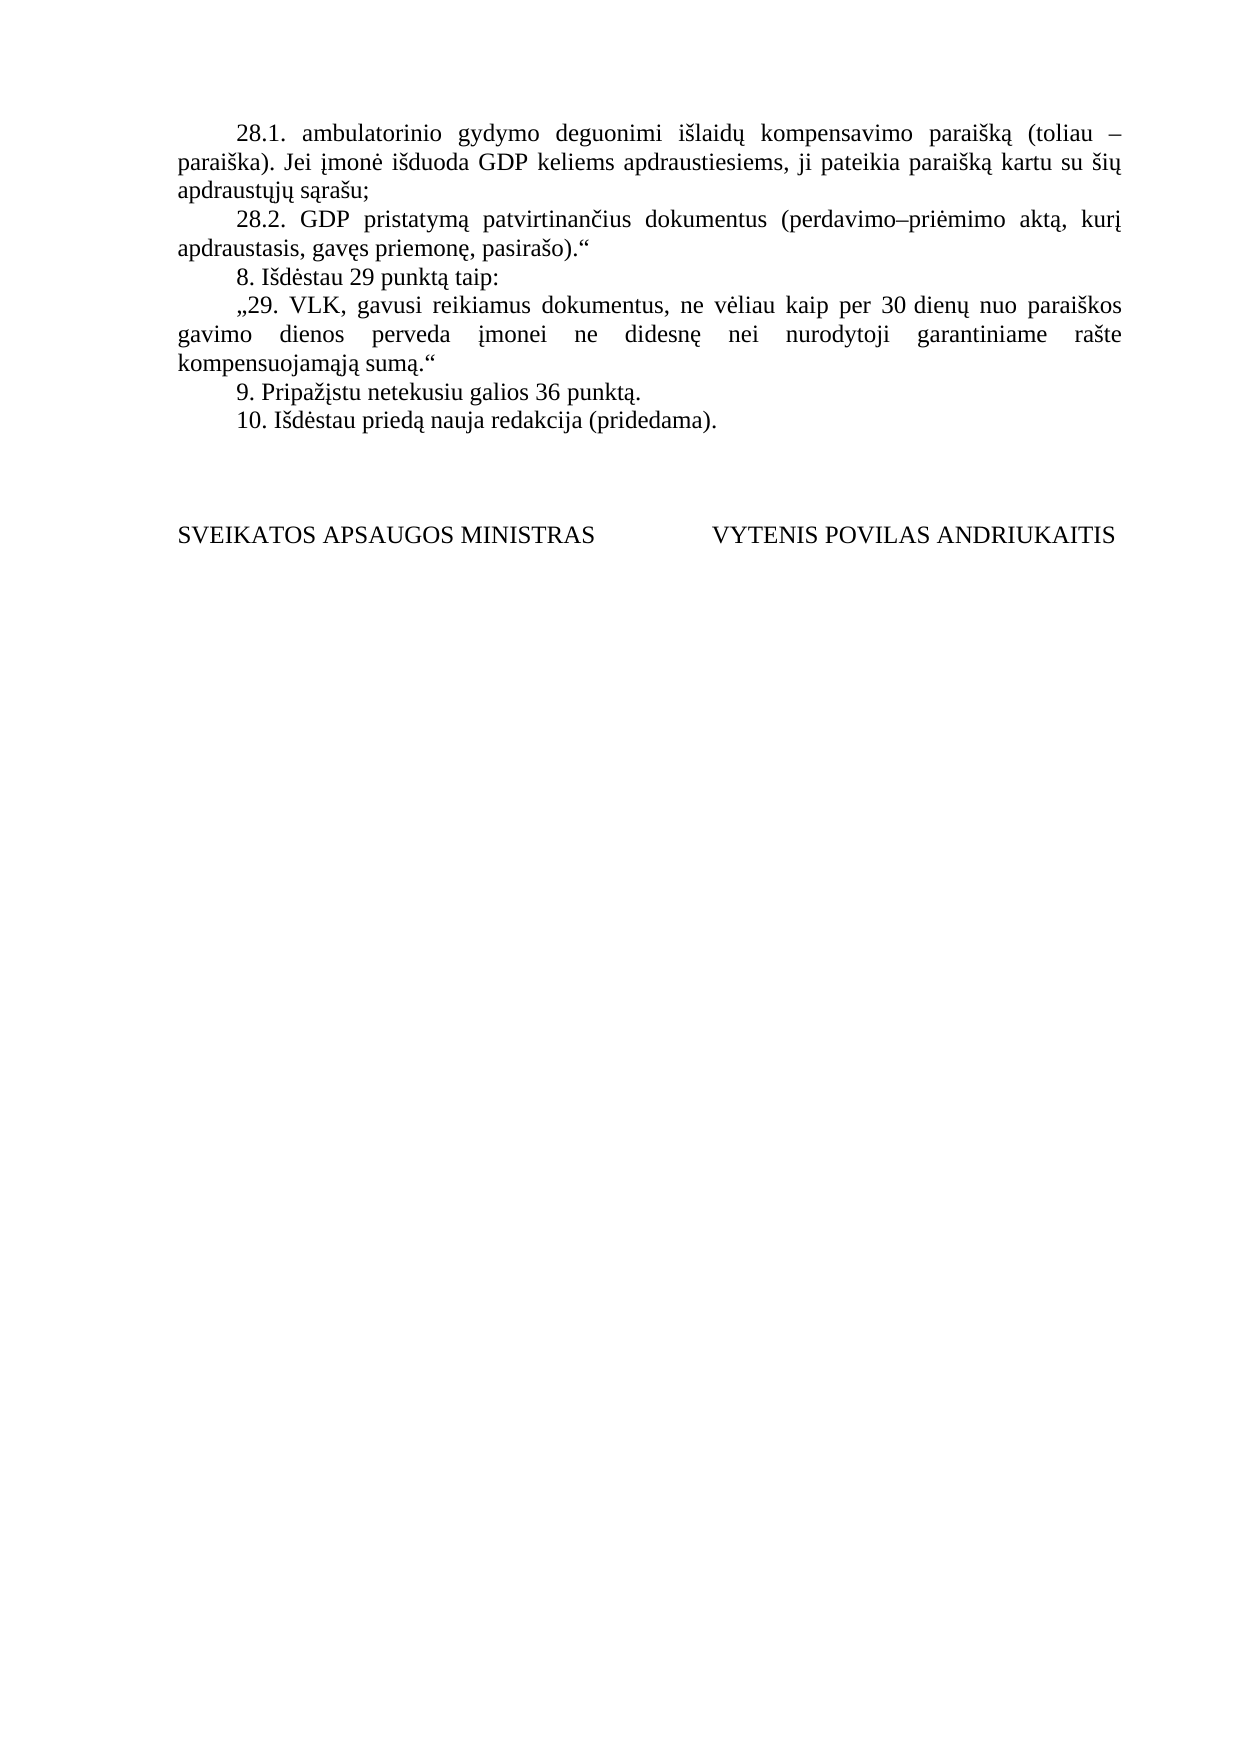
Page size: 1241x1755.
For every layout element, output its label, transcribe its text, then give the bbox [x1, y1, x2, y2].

text SVEIKATOS APSAUGOS MINISTRAS VYTENIS POVILAS ANDRIUKAITIS [177, 521, 1122, 549]
text 8. Išdėstau 29 punktą taip: [177, 262, 1122, 291]
text 10. Išdėstau priedą nauja redakcija (pridedama). [177, 406, 1122, 434]
text 28.1. ambulatorinio gydymo deguonimi išlaidų kompensavimo paraišką (toliau – paraiška). Jei įmonė išduoda GDP keliems apdraustiesiems, ji pateikia paraišką kartu su šių apdraustųjų sąrašu; [177, 118, 1122, 204]
text „29. VLK, gavusi reikiamus dokumentus, ne vėliau kaip per 30 dienų nuo paraiškos gavimo dienos perveda įmonei ne didesnę nei nurodytoji garantiniame rašte kompensuojamąją sumą.“ [177, 291, 1122, 377]
text 9. Pripažįstu netekusiu galios 36 punktą. [177, 377, 1122, 406]
text 28.2. GDP pristatymą patvirtinančius dokumentus (perdavimo–priėmimo aktą, kurį apdraustasis, gavęs priemonę, pasirašo).“ [177, 204, 1122, 262]
